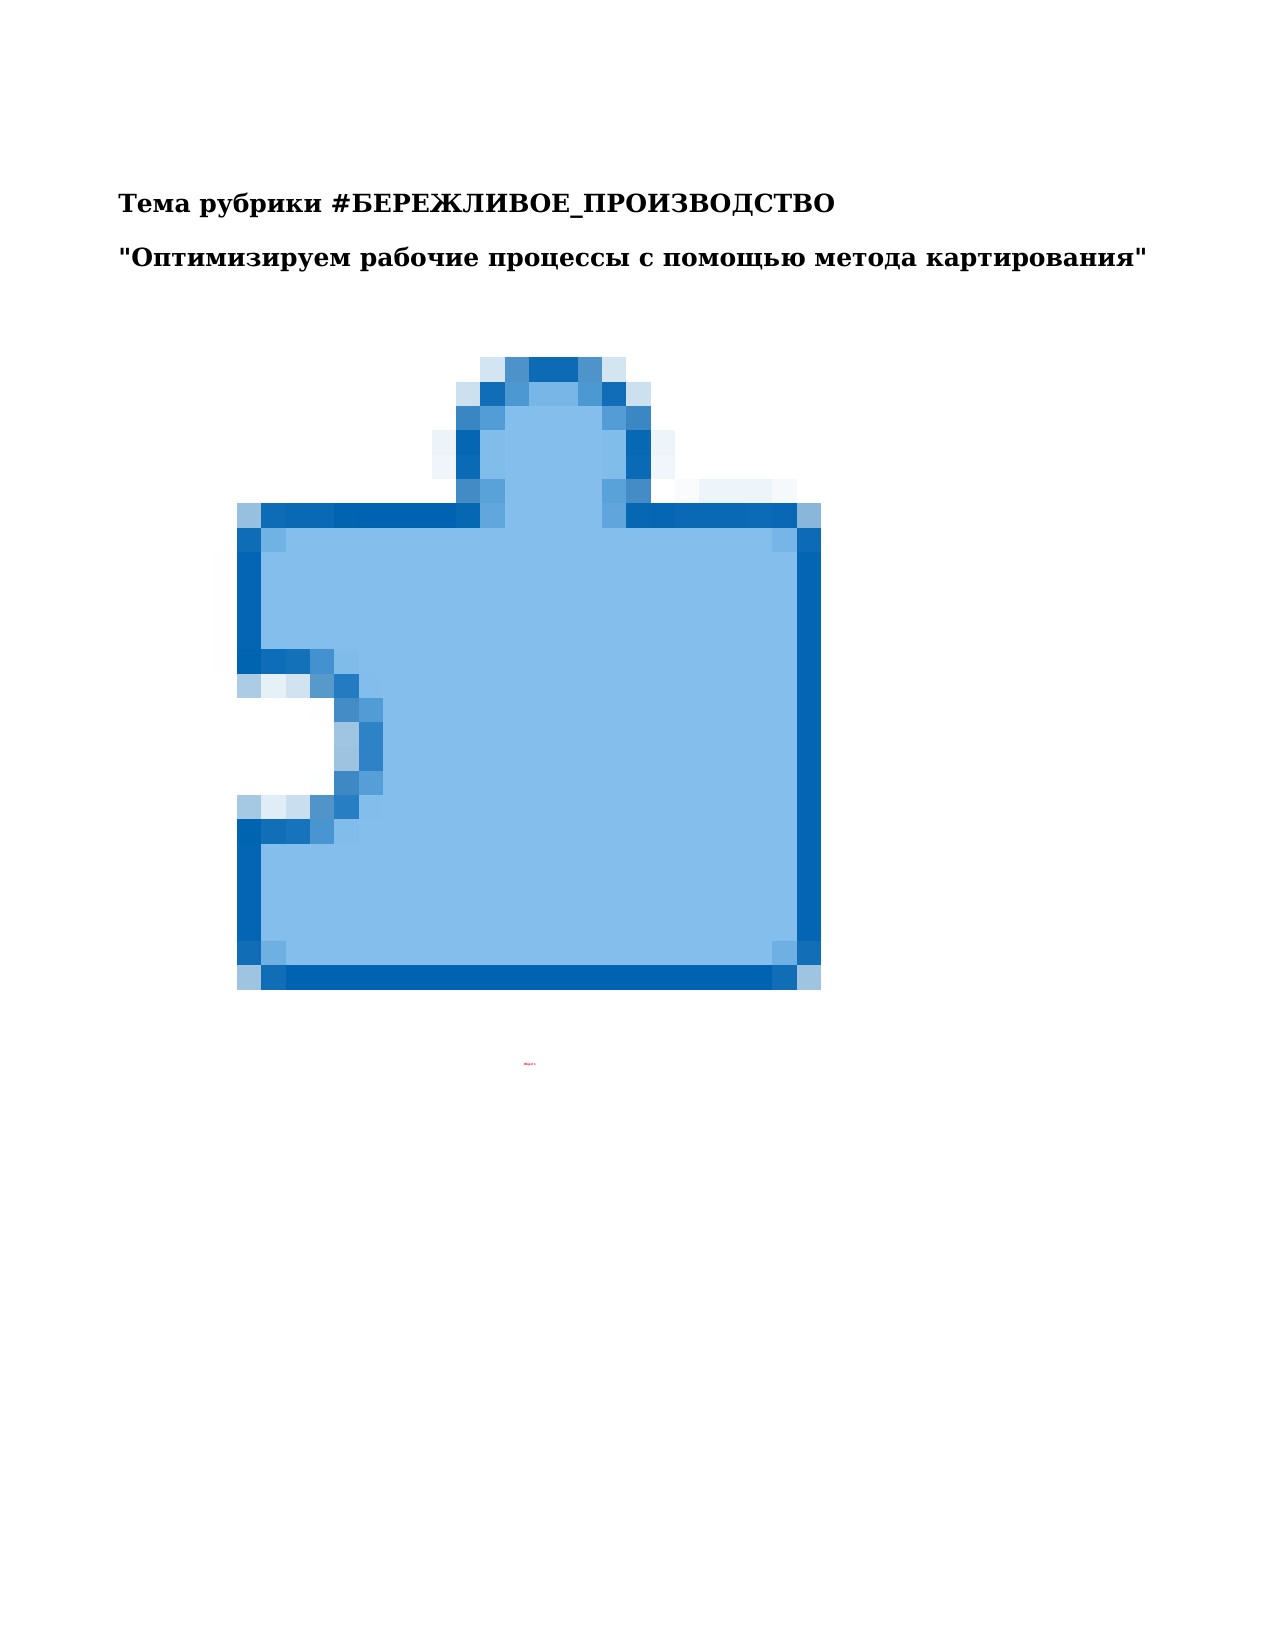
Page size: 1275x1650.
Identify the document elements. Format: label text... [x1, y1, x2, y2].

subtitle "Оптимизируем рабочие процессы с помощью метода картирования" [118, 243, 1216, 273]
subtitle Тема рубрики #БЕРЕЖЛИВОЕ_ПРОИЗВОДСТВО [118, 189, 1216, 218]
